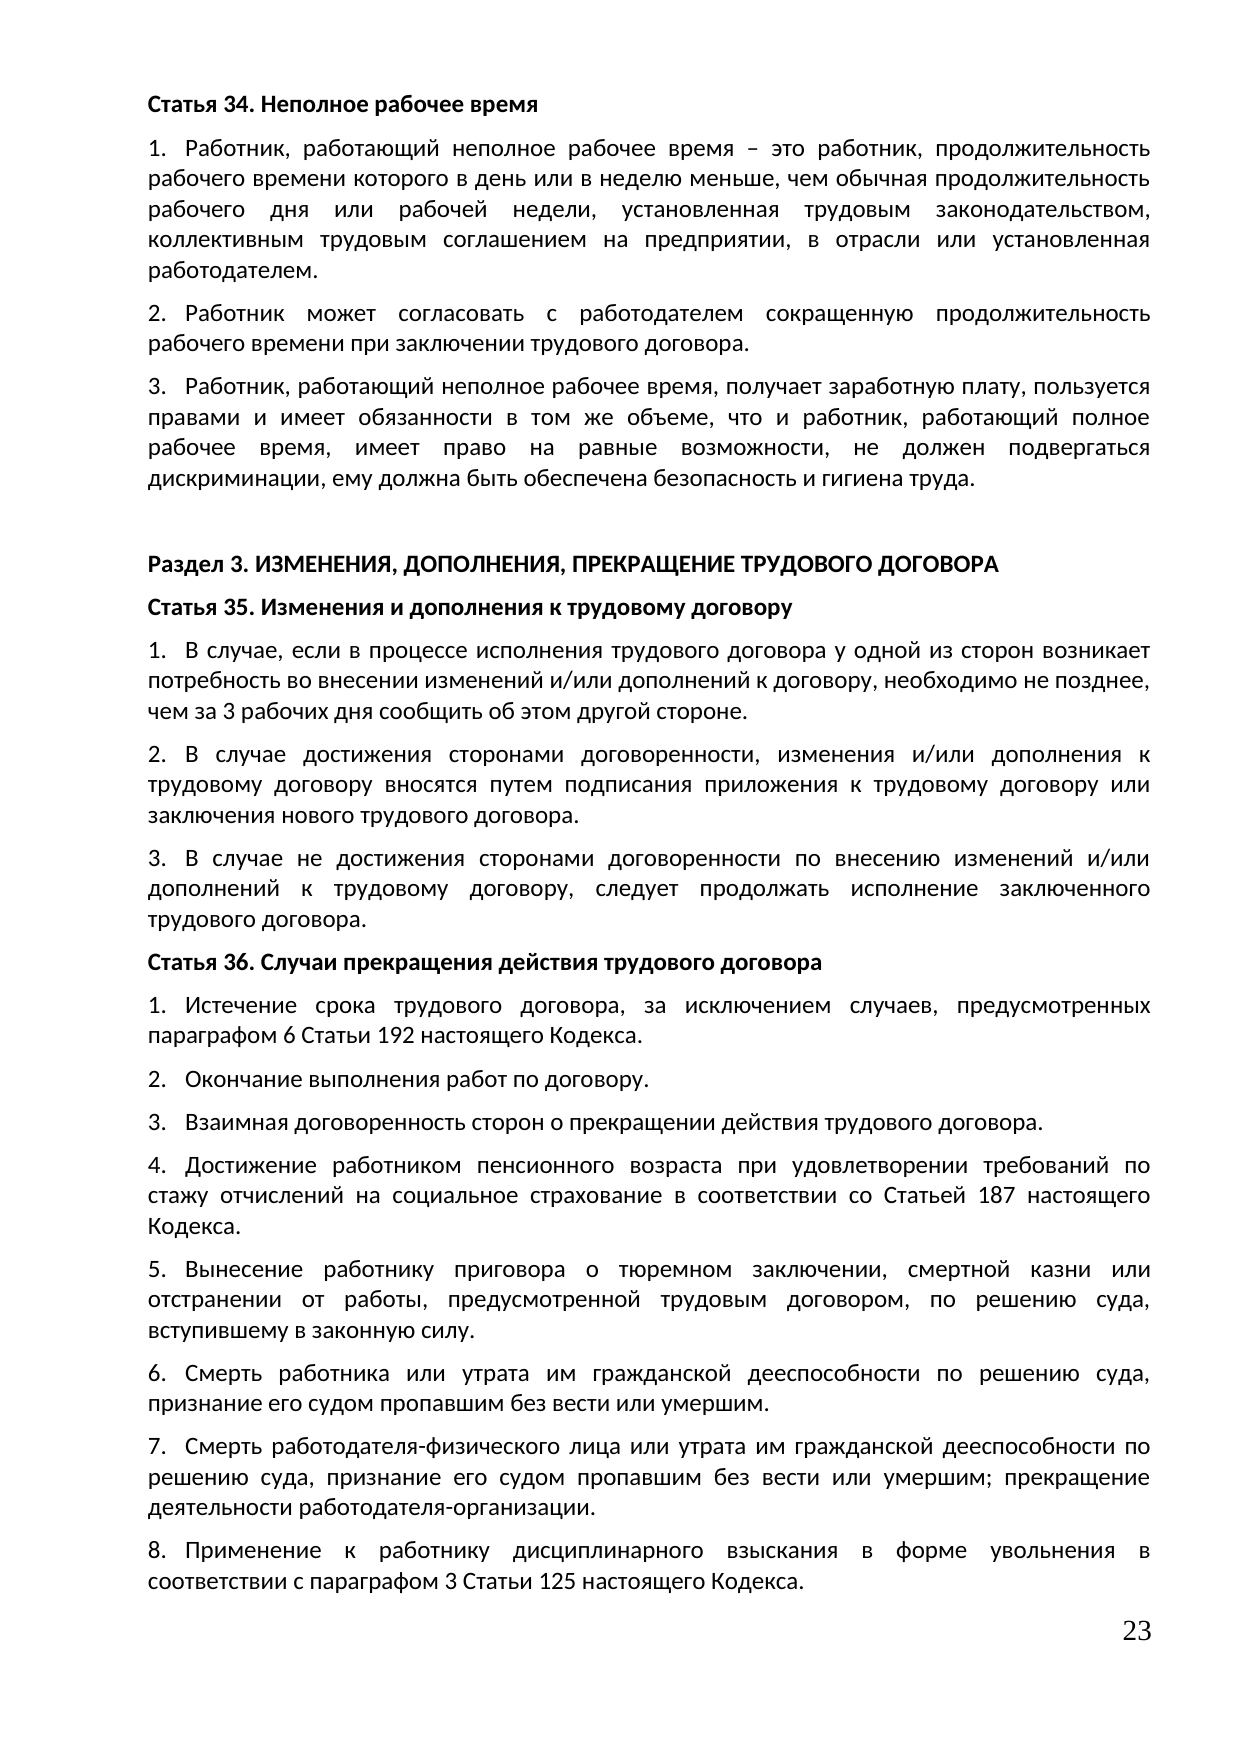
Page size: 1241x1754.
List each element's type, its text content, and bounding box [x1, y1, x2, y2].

list Работник может согласовать с работодателем сокращенную продолжительность рабочего времени при заключении трудового договора. [148, 297, 1152, 358]
list Достижение работником пенсионного возраста при удовлетворении требований по стажу отчислений на социальное страхование в соответствии со Статьей 187 настоящего Кодекса. [148, 1149, 1152, 1240]
list Применение к работнику дисциплинарного взыскания в форме увольнения в соответствии с параграфом 3 Статьи 125 настоящего Кодекса. [148, 1534, 1152, 1596]
list Окончание выполнения работ по договору. [148, 1063, 1152, 1093]
text Статья 35. Изменения и дополнения к трудовому договору [148, 591, 1152, 621]
text Статья 34. Неполное рабочее время [148, 89, 1152, 119]
list Работник, работающий неполное рабочее время, получает заработную плату, пользуется правами и имеет обязанности в том же объеме, что и работник, работающий полное рабочее время, имеет право на равные возможности, не должен подвергаться дискриминации, ему должна быть обеспечена безопасность и гигиена труда. [148, 370, 1152, 492]
list Работник, работающий неполное рабочее время – это работник, продолжительность рабочего времени которого в день или в неделю меньше, чем обычная продолжительность рабочего дня или рабочей недели, установленная трудовым законодательством, коллективным трудовым соглашением на предприятии, в отрасли или установленная работодателем. [148, 132, 1152, 284]
list В случае, если в процессе исполнения трудового договора у одной из сторон возникает потребность во внесении изменений и/или дополнений к договору, необходимо не позднее, чем за 3 рабочих дня сообщить об этом другой стороне. [148, 634, 1152, 726]
list Вынесение работнику приговора о тюремном заключении, смертной казни или отстранении от работы, предусмотренной трудовым договором, по решению суда, вступившему в законную силу. [148, 1253, 1152, 1344]
list Истечение срока трудового договора, за исключением случаев, предусмотренных параграфом 6 Статьи 192 настоящего Кодекса. [148, 989, 1152, 1050]
list В случае не достижения сторонами договоренности по внесению изменений и/или дополнений к трудовому договору, следует продолжать исполнение заключенного трудового договора. [148, 842, 1152, 934]
text Раздел 3. ИЗМЕНЕНИЯ, ДОПОЛНЕНИЯ, ПРЕКРАЩЕНИЕ ТРУДОВОГО ДОГОВОРА [148, 548, 1152, 578]
list Смерть работодателя-физического лица или утрата им гражданской дееспособности по решению суда, признание его судом пропавшим без вести или умершим; прекращение деятельности работодателя-организации. [148, 1430, 1152, 1522]
text Статья 36. Случаи прекращения действия трудового договора [148, 946, 1152, 977]
list В случае достижения сторонами договоренности, изменения и/или дополнения к трудовому договору вносятся путем подписания приложения к трудовому договору или заключения нового трудового договора. [148, 738, 1152, 829]
list Взаимная договоренность сторон о прекращении действия трудового договора. [148, 1106, 1152, 1136]
list Смерть работника или утрата им гражданской дееспособности по решению суда, признание его судом пропавшим без вести или умершим. [148, 1357, 1152, 1418]
